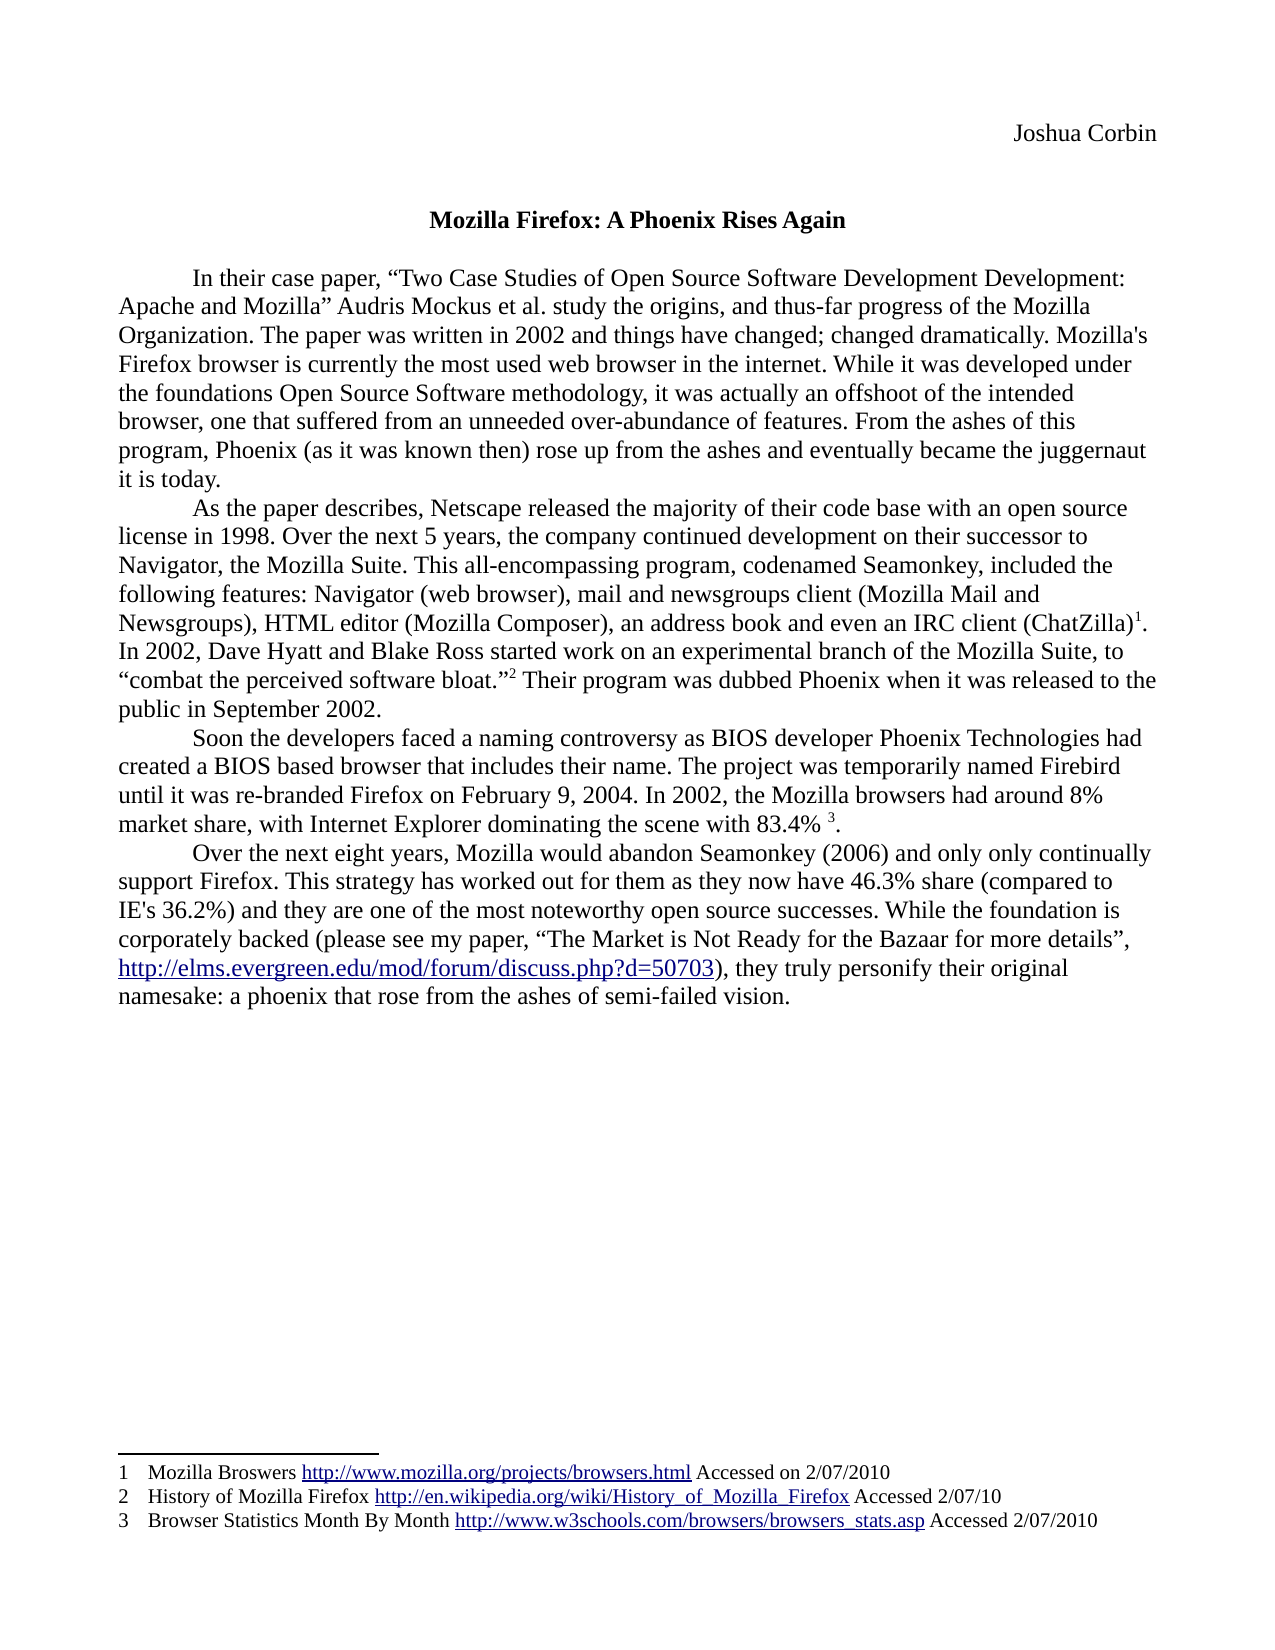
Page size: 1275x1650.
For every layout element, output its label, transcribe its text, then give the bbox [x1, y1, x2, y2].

text Soon the developers faced a naming controversy as BIOS developer Phoenix Technologies had created a BIOS based browser that includes their name. The project was temporarily named Firebird until it was re-branded Firefox on February 9, 2004. In 2002, the Mozilla browsers had around 8% market share, with Internet Explorer dominating the scene with 83.4% . [118, 723, 1157, 838]
text Mozilla Firefox: A Phoenix Rises Again [118, 205, 1157, 234]
text History of Mozilla Firefox http://en.wikipedia.org/wiki/History_of_Mozilla_Firefox Accessed 2/07/10 [118, 1484, 1157, 1508]
text Over the next eight years, Mozilla would abandon Seamonkey (2006) and only only continually support Firefox. This strategy has worked out for them as they now have 46.3% share (compared to IE's 36.2%) and they are one of the most noteworthy open source successes. While the foundation is corporately backed (please see my paper, “The Market is Not Ready for the Bazaar for more details”, http://elms.evergreen.edu/mod/forum/discuss.php?d=50703), they truly personify their original namesake: a phoenix that rose from the ashes of semi-failed vision. [118, 838, 1157, 1010]
text Mozilla Broswers http://www.mozilla.org/projects/browsers.html Accessed on 2/07/2010 [118, 1460, 1157, 1484]
text Browser Statistics Month By Month http://www.w3schools.com/browsers/browsers_stats.asp Accessed 2/07/2010 [118, 1508, 1157, 1532]
text As the paper describes, Netscape released the majority of their code base with an open source license in 1998. Over the next 5 years, the company continued development on their successor to Navigator, the Mozilla Suite. This all-encompassing program, codenamed Seamonkey, included the following features: Navigator (web browser), mail and newsgroups client (Mozilla Mail and Newsgroups), HTML editor (Mozilla Composer), an address book and even an IRC client (ChatZilla). In 2002, Dave Hyatt and Blake Ross started work on an experimental branch of the Mozilla Suite, to “combat the perceived software bloat.” Their program was dubbed Phoenix when it was released to the public in September 2002. [118, 493, 1157, 723]
text In their case paper, “Two Case Studies of Open Source Software Development Development: Apache and Mozilla” Audris Mockus et al. study the origins, and thus-far progress of the Mozilla Organization. The paper was written in 2002 and things have changed; changed dramatically. Mozilla's Firefox browser is currently the most used web browser in the internet. While it was developed under the foundations Open Source Software methodology, it was actually an offshoot of the intended browser, one that suffered from an unneeded over-abundance of features. From the ashes of this program, Phoenix (as it was known then) rose up from the ashes and eventually became the juggernaut it is today. [118, 263, 1157, 493]
